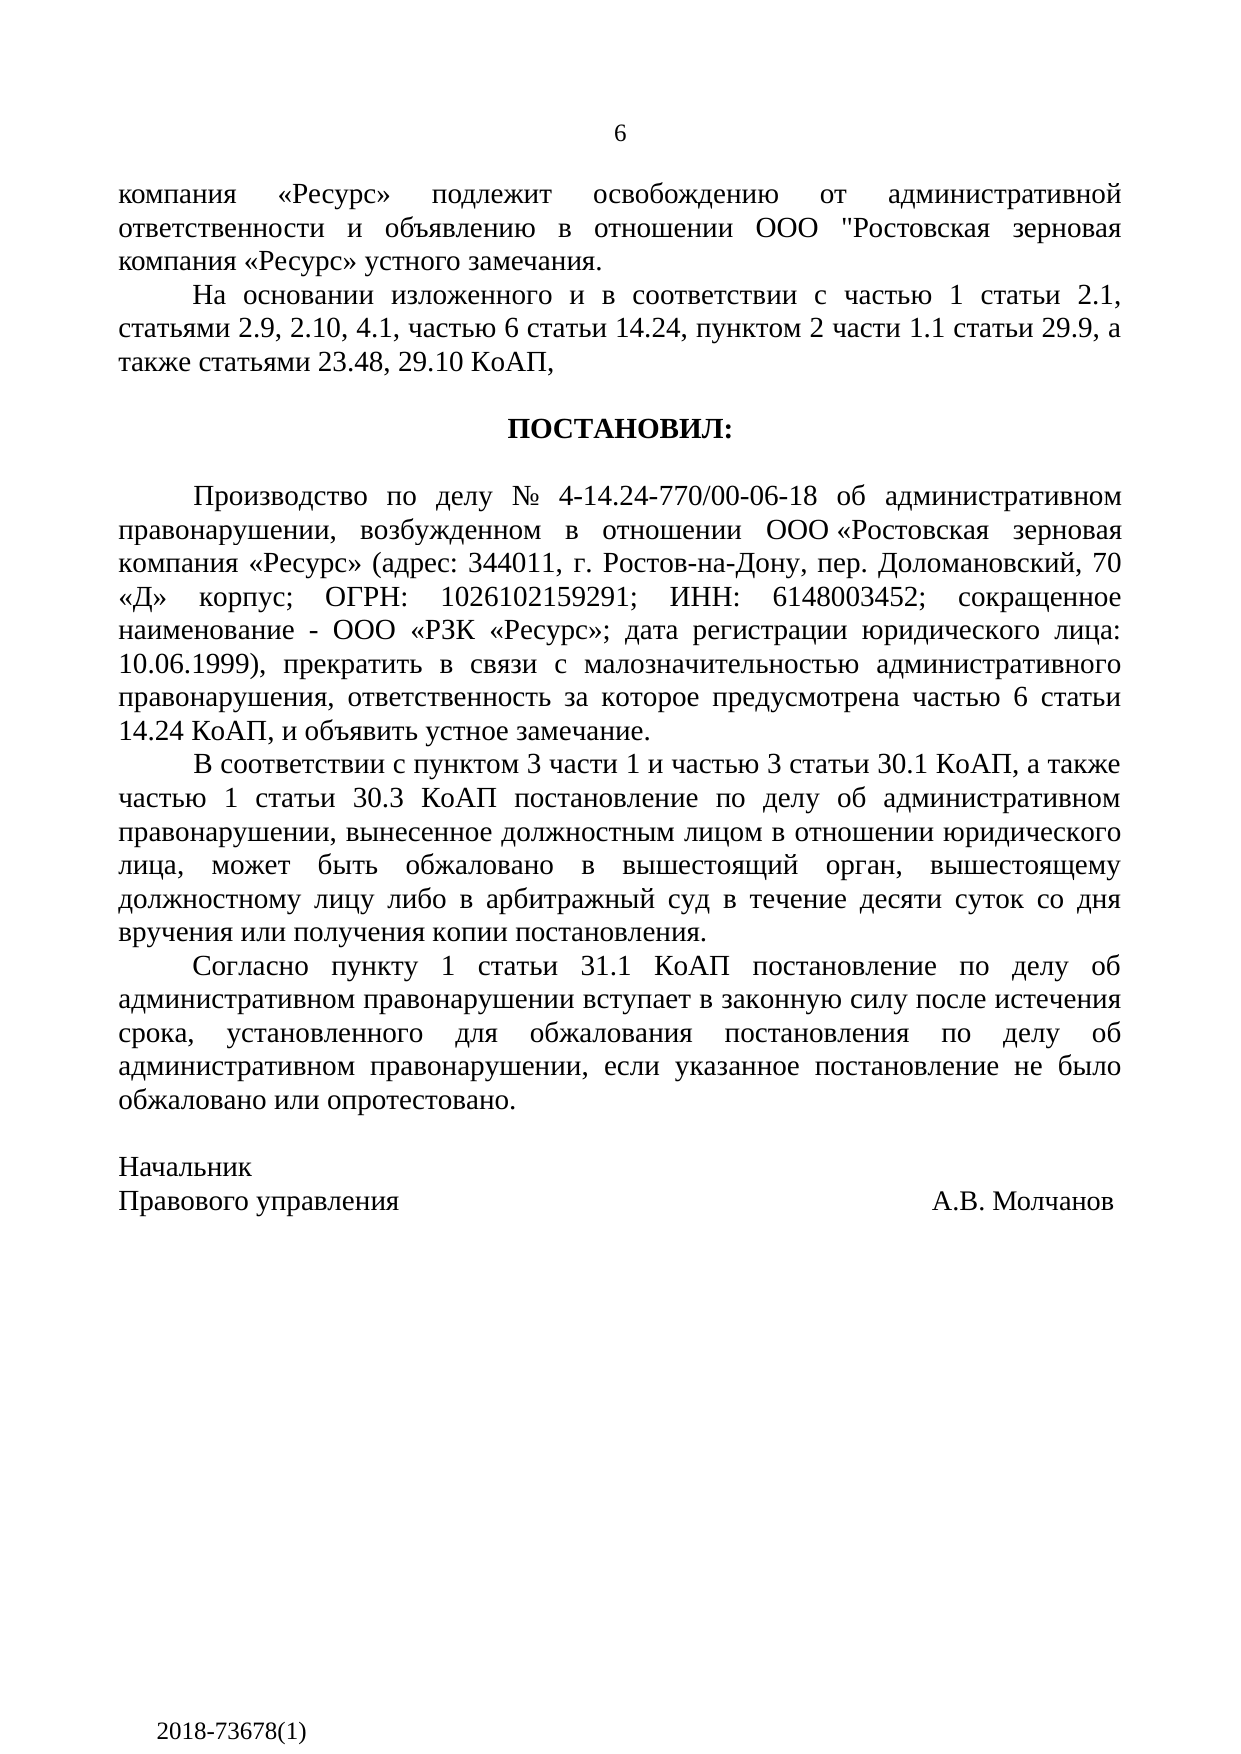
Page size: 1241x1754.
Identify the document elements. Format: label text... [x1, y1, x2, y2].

text Начальник [118, 1149, 1122, 1183]
text В соответствии с пунктом 3 части 1 и частью 3 статьи 30.1 КоАП, а также частью 1 статьи 30.3 КоАП постановление по делу об административном правонарушении, вынесенное должностным лицом в отношении юридического лица, может быть обжаловано в вышестоящий орган, вышестоящему должностному лицу либо в арбитражный суд в течение десяти суток со дня вручения или получения копии постановления. [118, 747, 1122, 948]
text Правового управления А.В. Молчанов [118, 1183, 1122, 1216]
text На основании изложенного и в соответствии с частью 1 статьи 2.1, статьями 2.9, 2.10, 4.1, частью 6 статьи 14.24, пунктом 2 части 1.1 статьи 29.9, а также статьями 23.48, 29.10 КоАП, [118, 277, 1122, 378]
text ПОСТАНОВИЛ: [118, 411, 1122, 445]
text Производство по делу № 4-14.24-770/00-06-18 об административном правонарушении, возбужденном в отношении ООО «Ростовская зерновая компания «Ресурс» (адрес: 344011, г. Ростов-на-Дону, пер. Доломановский, 70 «Д» корпус; ОГРН: 1026102159291; ИНН: 6148003452; сокращенное наименование - ООО «РЗК «Ресурс»; дата регистрации юридического лица: 10.06.1999), прекратить в связи с малозначительностью административного правонарушения, ответственность за которое предусмотрена частью 6 статьи 14.24 КоАП, и объявить устное замечание. [118, 478, 1122, 747]
text компания «Ресурс» подлежит освобождению от административной ответственности и объявлению в отношении ООО "Ростовская зерновая компания «Ресурс» устного замечания. [118, 176, 1122, 277]
text Согласно пункту 1 статьи 31.1 КоАП постановление по делу об административном правонарушении вступает в законную силу после истечения срока, установленного для обжалования постановления по делу об административном правонарушении, если указанное постановление не было обжаловано или опротестовано. [118, 948, 1122, 1116]
